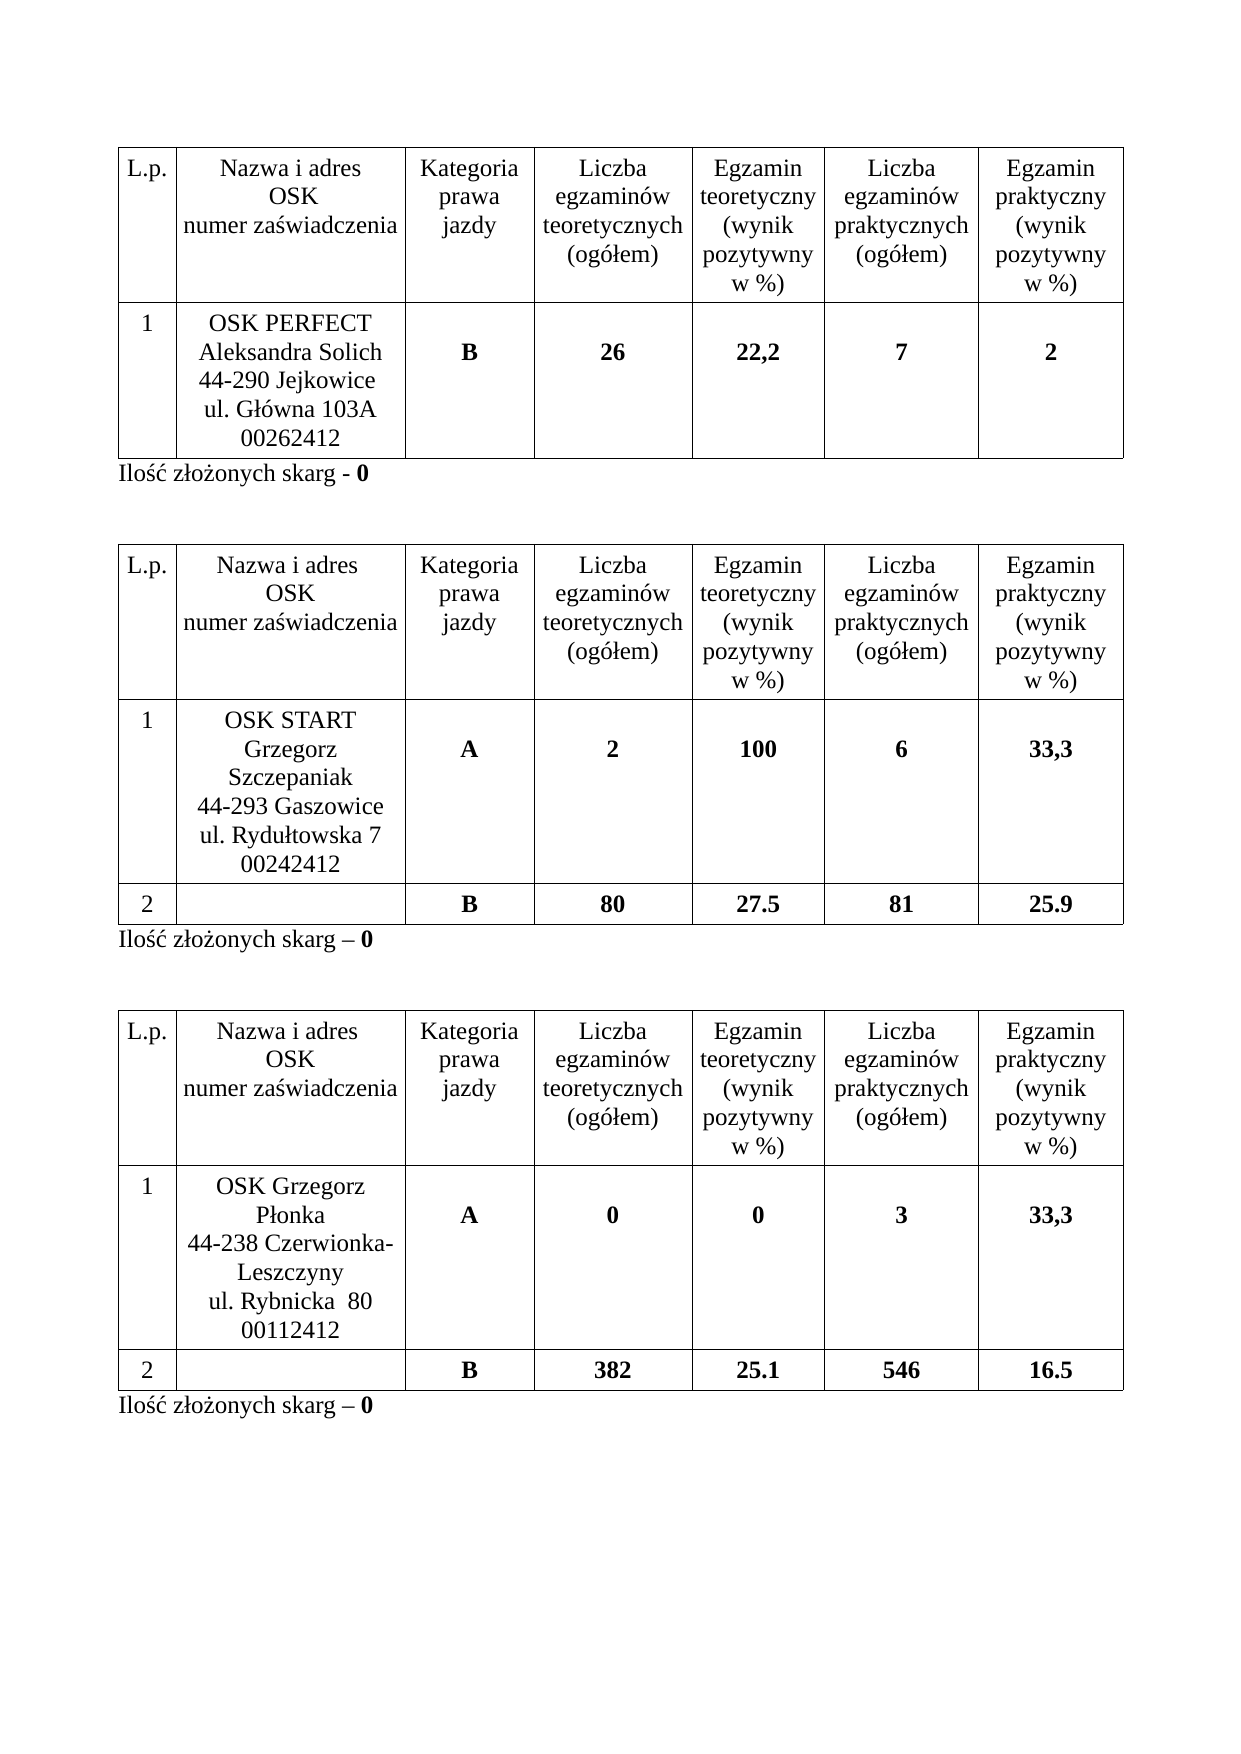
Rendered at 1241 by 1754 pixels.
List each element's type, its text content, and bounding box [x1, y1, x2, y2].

table_cell 2 [535, 700, 692, 883]
table_cell 7 [825, 303, 978, 457]
table_cell OSK START Grzegorz Szczepaniak 44-293 Gaszowice ul. Rydułtowska 7 00242412 [177, 700, 405, 883]
table_cell 26 [535, 303, 692, 457]
table_cell 546 [825, 1350, 978, 1389]
text Ilość złożonych skarg - 0 [118, 459, 1122, 486]
table_cell 0 [693, 1166, 824, 1349]
table_header Nazwa i adres OSK numer zaświadczenia [177, 148, 405, 302]
table_header Liczba egzaminów praktycznych (ogółem) [825, 148, 978, 302]
table_cell 80 [535, 884, 692, 923]
table_cell B [406, 1350, 534, 1389]
table_header Nazwa i adres OSK numer zaświadczenia [177, 545, 405, 699]
table_cell 33,3 [979, 1166, 1123, 1349]
table_header Egzamin teoretyczny (wynik pozytywny w %) [693, 148, 824, 302]
table_cell 25,9 [979, 884, 1123, 923]
table_cell B [406, 884, 534, 923]
table_cell OSK PERFECT Aleksandra Solich 44-290 Jejkowice ul. Główna 103A 00262412 [177, 303, 405, 457]
table_cell 25,1 [693, 1350, 824, 1389]
table_cell 1 [119, 700, 176, 883]
table_cell [177, 884, 405, 923]
table_header Liczba egzaminów teoretycznych (ogółem) [535, 545, 692, 699]
table_cell 100 [693, 700, 824, 883]
table_cell 1 [119, 303, 176, 457]
table_header Egzamin praktyczny (wynik pozytywny w %) [979, 545, 1123, 699]
text Ilość złożonych skarg – 0 [118, 1391, 1122, 1418]
table_header L.p. [119, 148, 176, 302]
table_header Kategoria prawa jazdy [406, 1011, 534, 1165]
table_cell 33,3 [979, 700, 1123, 883]
table_cell 3 [825, 1166, 978, 1349]
table_cell 6 [825, 700, 978, 883]
table_cell 2 [979, 303, 1123, 457]
table_header Egzamin teoretyczny (wynik pozytywny w %) [693, 1011, 824, 1165]
table_cell 382 [535, 1350, 692, 1389]
table_header Liczba egzaminów praktycznych (ogółem) [825, 545, 978, 699]
table_header L.p. [119, 545, 176, 699]
table_header Kategoria prawa jazdy [406, 545, 534, 699]
table_header Egzamin praktyczny (wynik pozytywny w %) [979, 1011, 1123, 1165]
table_cell 27,5 [693, 884, 824, 923]
text Ilość złożonych skarg – 0 [118, 925, 1122, 952]
table_cell 81 [825, 884, 978, 923]
table_header Nazwa i adres OSK numer zaświadczenia [177, 1011, 405, 1165]
table_header Kategoria prawa jazdy [406, 148, 534, 302]
table_cell B [406, 303, 534, 457]
table_cell 2 [119, 884, 176, 923]
table_header Liczba egzaminów teoretycznych (ogółem) [535, 1011, 692, 1165]
table_cell 22,2 [693, 303, 824, 457]
table_header Liczba egzaminów teoretycznych (ogółem) [535, 148, 692, 302]
table_header Liczba egzaminów praktycznych (ogółem) [825, 1011, 978, 1165]
table_cell [177, 1350, 405, 1389]
table_header L.p. [119, 1011, 176, 1165]
table_cell 16,5 [979, 1350, 1123, 1389]
table_cell A [406, 1166, 534, 1349]
table_header Egzamin praktyczny (wynik pozytywny w %) [979, 148, 1123, 302]
table_cell 1 [119, 1166, 176, 1349]
table_cell 2 [119, 1350, 176, 1389]
table_cell OSK Grzegorz Płonka 44-238 Czerwionka-Leszczyny ul. Rybnicka 80 00112412 [177, 1166, 405, 1349]
table_header Egzamin teoretyczny (wynik pozytywny w %) [693, 545, 824, 699]
table_cell A [406, 700, 534, 883]
table_cell 0 [535, 1166, 692, 1349]
